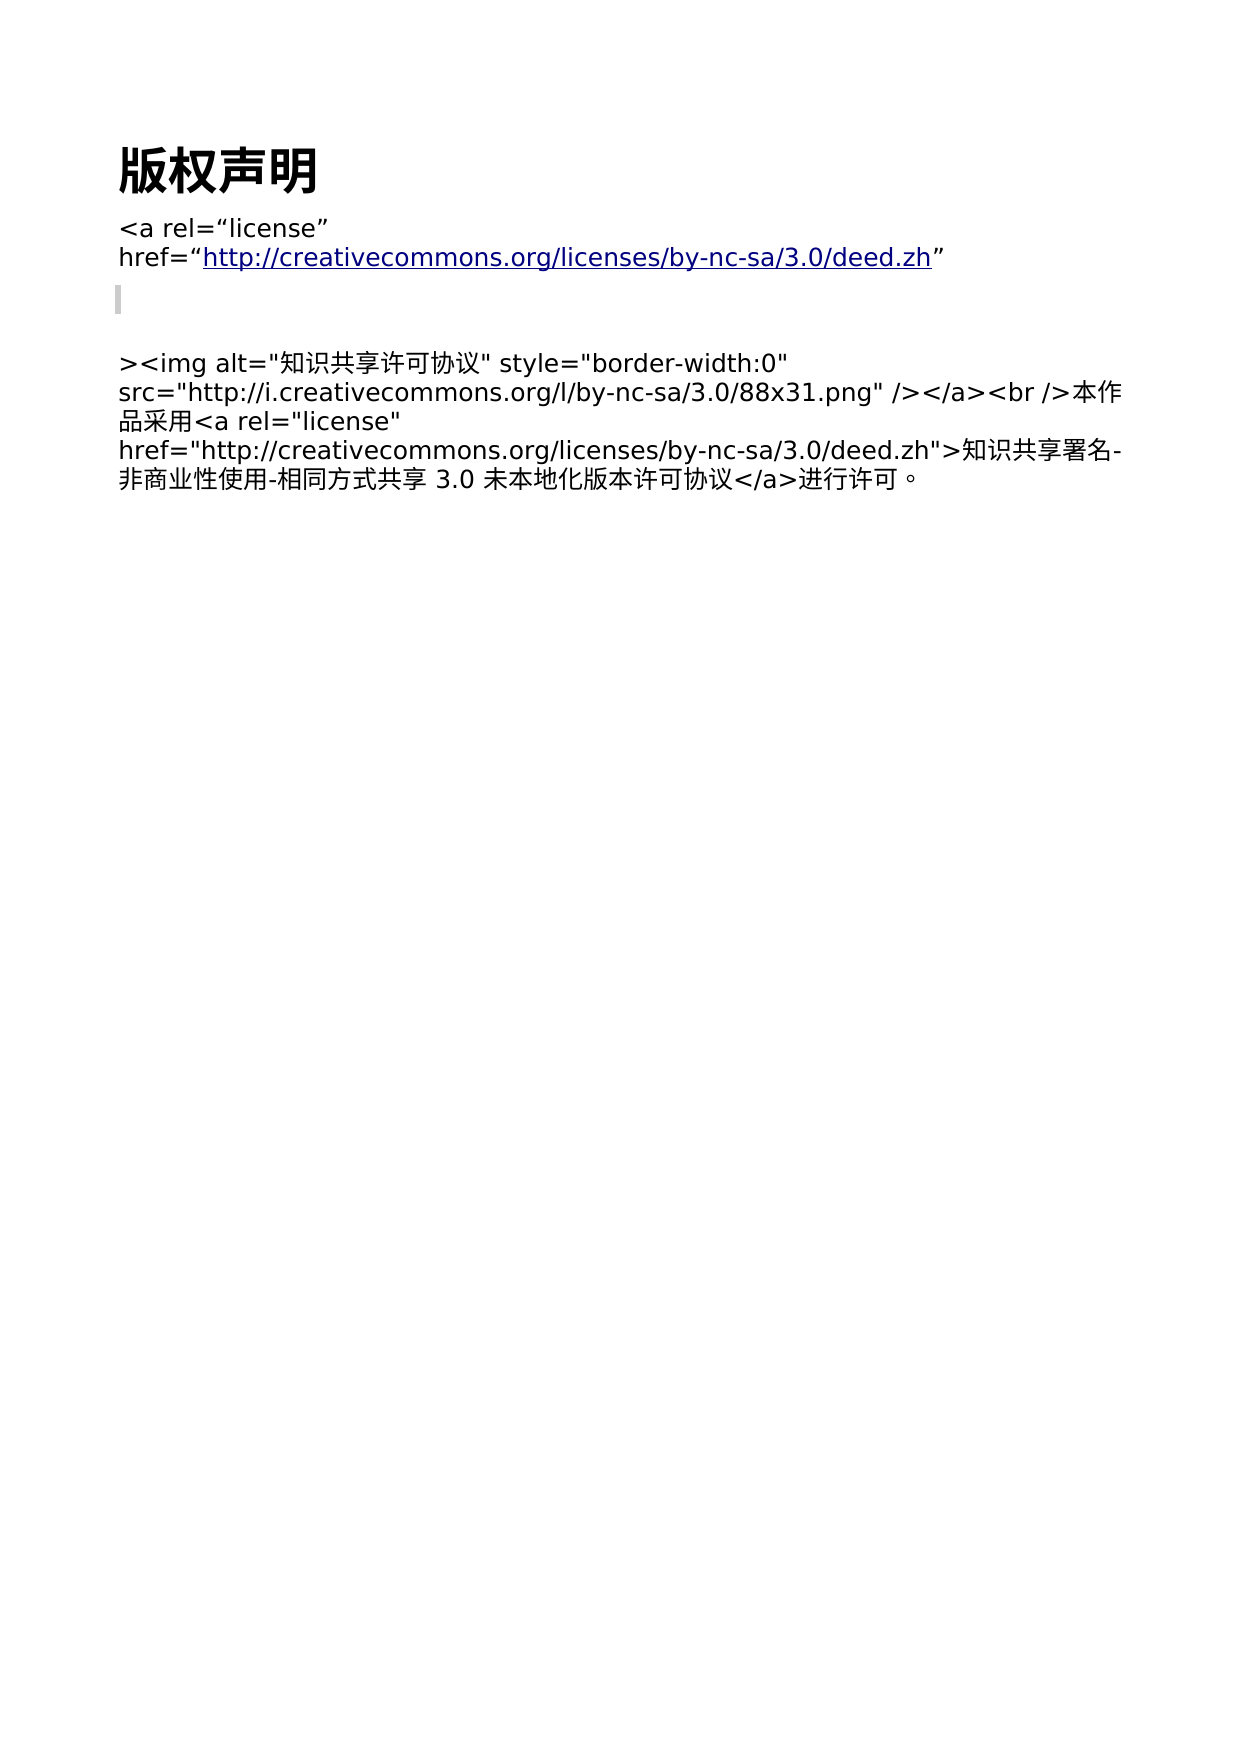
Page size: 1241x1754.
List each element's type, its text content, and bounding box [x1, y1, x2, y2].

text ><img alt="知识共享许可协议" style="border-width:0" src="http://i.creativecommons.org/l/by-nc-sa/3.0/88x31.png" /></a><br />本作品采用<a rel="license" href="http://creativecommons.org/licenses/by-nc-sa/3.0/deed.zh">知识共享署名-非商业性使用-相同方式共享 3.0 未本地化版本许可协议</a>进行许可。 [118, 349, 1122, 495]
subtitle 版权声明 [118, 143, 1122, 201]
text <a rel=“license” href=“http://creativecommons.org/licenses/by-nc-sa/3.0/deed.zh” [118, 214, 1122, 272]
table_header [121, 285, 1122, 314]
